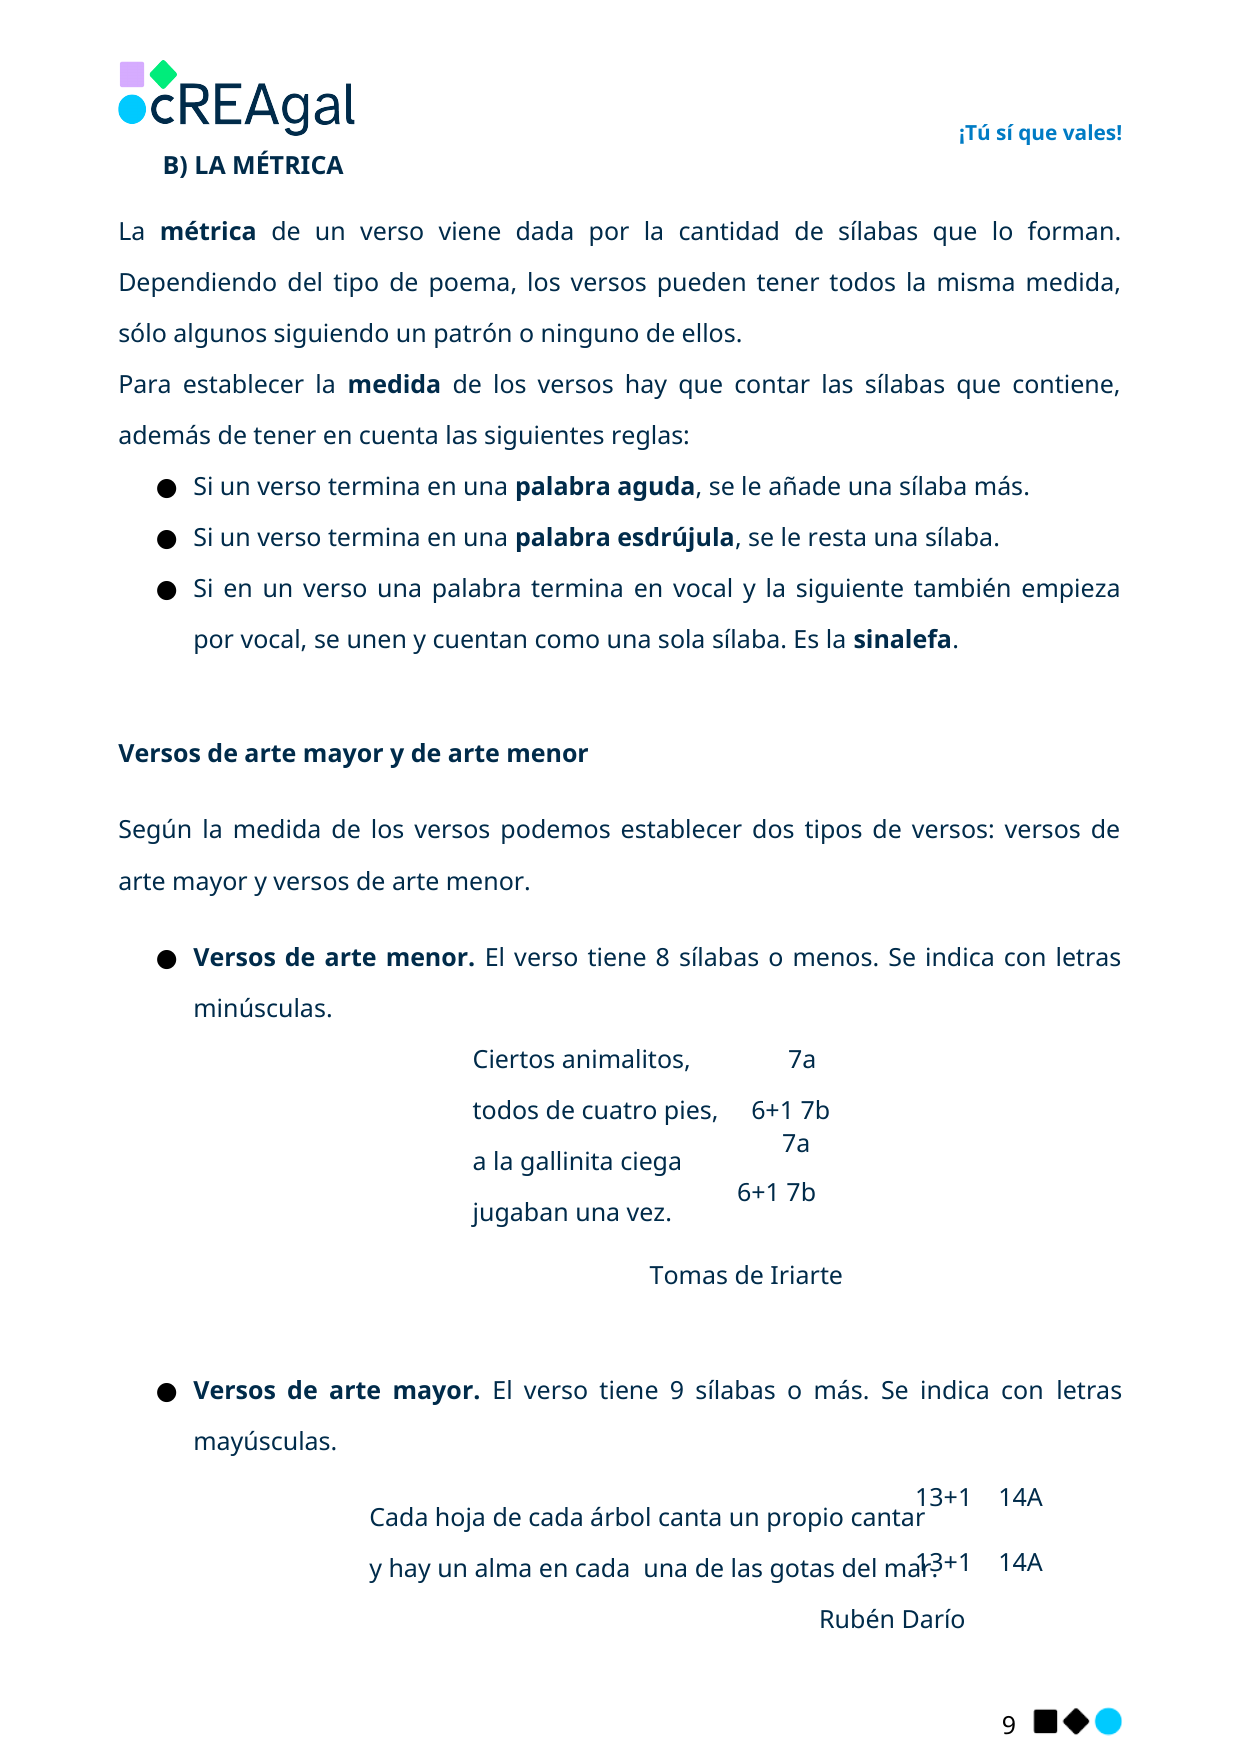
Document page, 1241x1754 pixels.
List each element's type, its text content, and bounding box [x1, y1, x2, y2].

list Si un verso termina en una palabra esdrújula, se le resta una sílaba. [156, 519, 1122, 553]
list Versos de arte mayor. El verso tiene 9 sílabas o más. Se indica con letras mayúsculas. [156, 1373, 1122, 1458]
list Si en un verso una palabra termina en vocal y la siguiente también empieza por vocal, se unen y cuentan como una sola sílaba. Es la sinalefa. [156, 571, 1122, 656]
text Según la medida de los versos podemos establecer dos tipos de versos: versos de arte mayor y versos de arte menor. [118, 812, 1122, 897]
text La métrica de un verso viene dada por la cantidad de sílabas que lo forman. Dependiendo del tipo de poema, los versos pueden tener todos la misma medida, sólo algunos siguiendo un patrón o ninguno de ellos. [118, 213, 1122, 349]
text jugaban una vez. [472, 1194, 1122, 1228]
text Tomas de Iriarte [118, 1258, 1122, 1292]
text Cada hoja de cada árbol canta un propio cantar [369, 1500, 1122, 1534]
text Para establecer la medida de los versos hay que contar las sílabas que contiene, además de tener en cuenta las siguientes reglas: [118, 366, 1122, 451]
list Si un verso termina en una palabra aguda, se le añade una sílaba más. [156, 468, 1122, 502]
text B) LA MÉTRICA [162, 148, 1122, 182]
list Versos de arte menor. El verso tiene 8 sílabas o menos. Se indica con letras minúsculas. [156, 939, 1122, 1024]
text todos de cuatro pies, 6+1 7b [472, 1092, 1122, 1126]
text Ciertos animalitos, 7a [472, 1041, 1122, 1075]
text Versos de arte mayor y de arte menor [118, 736, 1122, 770]
picture [118, 60, 355, 136]
text y hay un alma en cada una de las gotas del mar. [369, 1551, 1122, 1585]
text Rubén Darío [118, 1602, 1122, 1636]
picture [1033, 1707, 1123, 1736]
text a la gallinita ciega [472, 1143, 1122, 1177]
